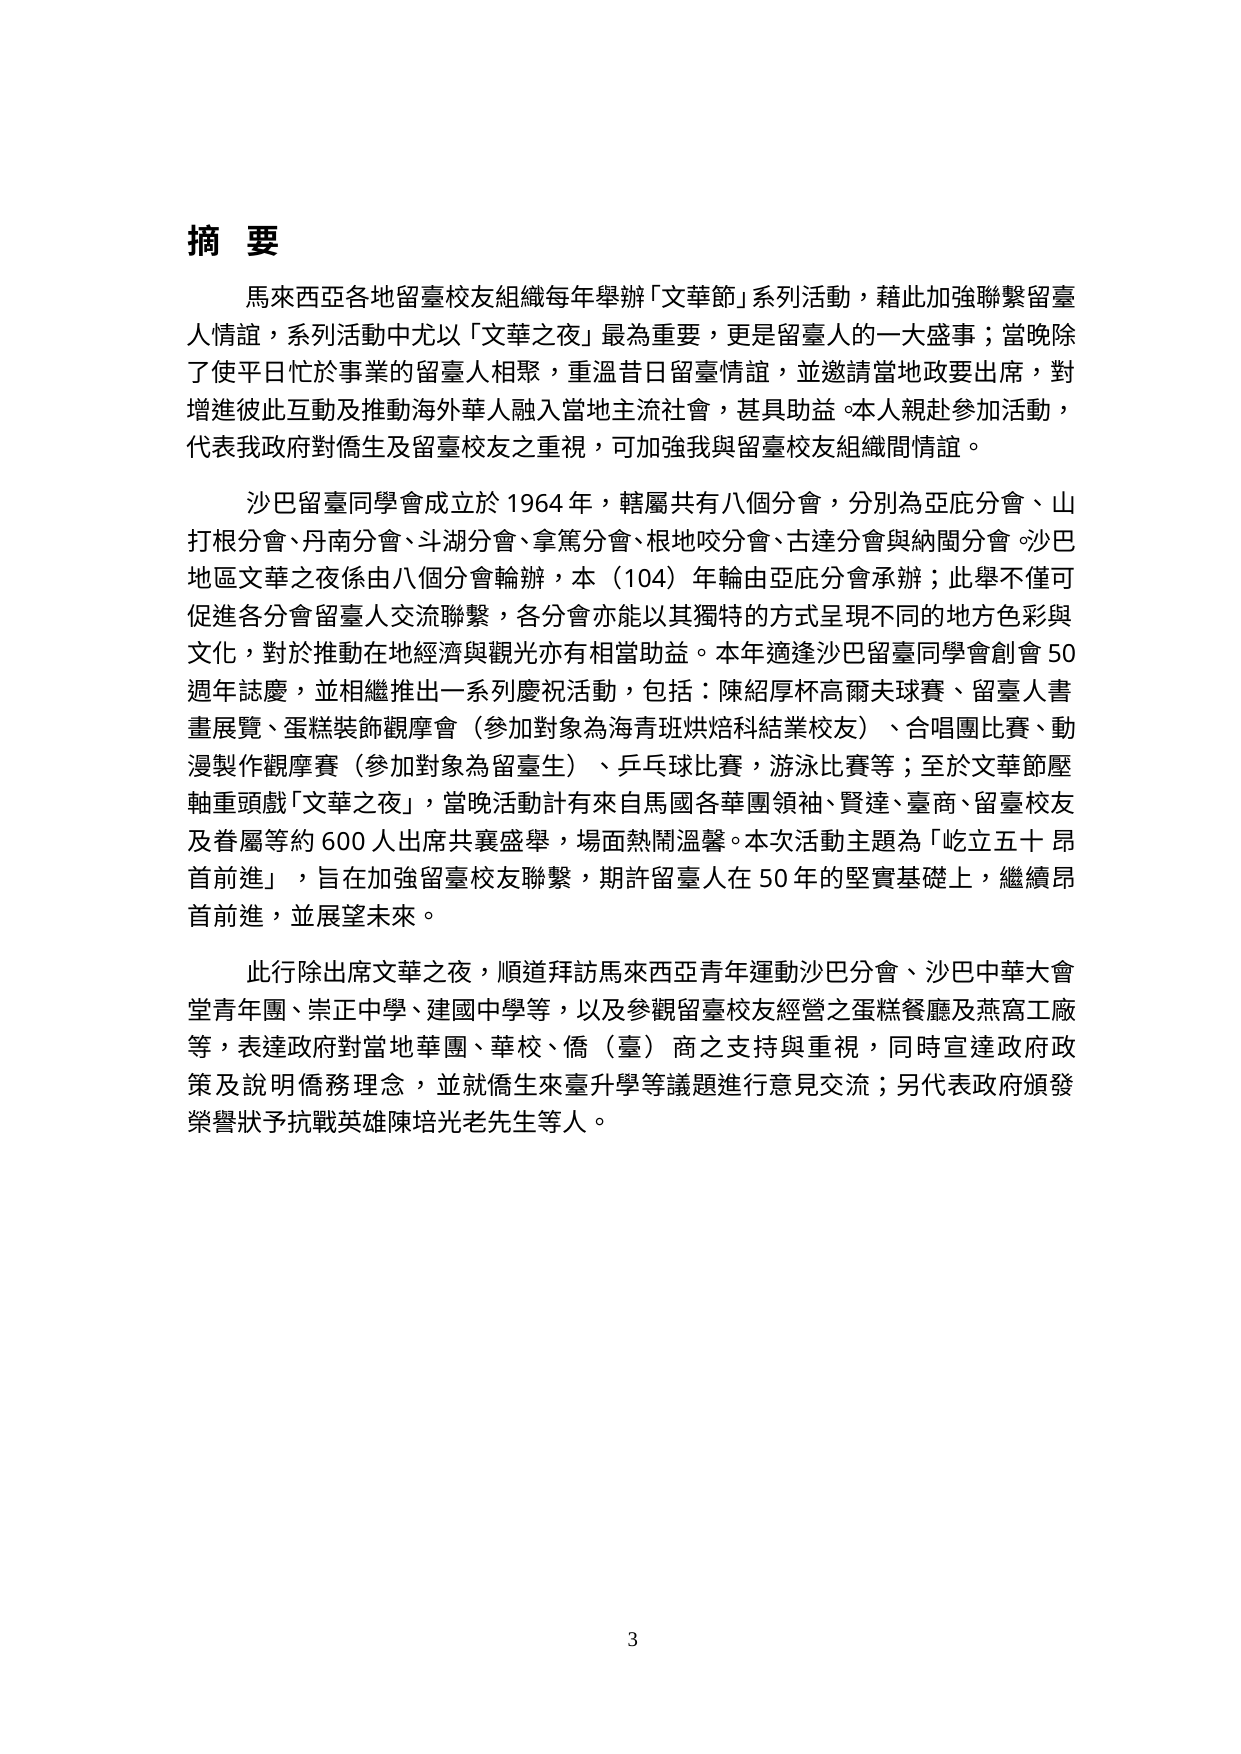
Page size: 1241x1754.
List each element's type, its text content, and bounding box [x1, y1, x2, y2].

text 此行除出席文華之夜，順道拜訪馬來西亞青年運動沙巴分會、沙巴中華大會堂青年團、崇正中學、建國中學等，以及參觀留臺校友經營之蛋糕餐廳及燕窩工廠等，表達政府對當地華團、華校、僑（臺）商之支持與重視，同時宣達政府政策及說明僑務理念，並就僑生來臺升學等議題進行意見交流；另代表政府頒發榮譽狀予抗戰英雄陳培光老先生等人。 [187, 952, 1076, 1139]
text 沙巴留臺同學會成立於1964年，轄屬共有八個分會，分別為亞庇分會、山打根分會、丹南分會、斗湖分會、拿篤 分會、根地咬分會、古達分會與納閩分會。沙巴地區文華之夜係由八個分會輪辦，本（104）年輪由亞庇分會承辦；此舉不僅可促進各分會留臺人交流聯繫，各分會亦能以其獨特的方式呈現不同的地方色彩與文化，對於推動在地經濟與觀光亦有相當助益。本年適逢沙巴留臺同學會創會50週年誌慶，並相繼推出一系列慶祝活動，包括：陳紹厚杯高爾夫球賽、留臺人書畫展覽、蛋糕裝飾觀摩會（參加對象為海青班烘焙科結業校友）、合唱團比賽、動漫製作觀摩賽（參加對象為留臺生）、乒乓球比賽，游泳比賽等；至於文華節壓軸重頭戲「文華之夜」，當晚活動計有來自馬國各華團領袖、賢達、臺商、留臺校友及眷屬等約600人出席共襄盛舉，場面熱鬧溫馨。本次活動主題為「屹立五十 昂首前進」，旨在加強留臺校友聯繫，期許留臺人在50年的堅實基礎上，繼續昂首前進，並展望未來。 [187, 483, 1076, 933]
text 馬來西亞各地留臺校友組織每年舉辦「文華節」系列活動，藉此加強聯繫留臺人情誼，系列活動中尤以「文華之夜」最為重要，更是留臺人的一大盛事；當晚除了使平日忙於事業的留臺人相聚，重溫昔日留臺情誼，並邀請當地政要出席，對增進彼此互動及推動海外華人融入當地主流社會，甚具助益。本人親赴參加活動，代表我政府對僑生及留臺校友之重視，可加強我與留臺校友組織間情誼。 [186, 277, 1076, 464]
text 摘 要 [187, 202, 1078, 277]
